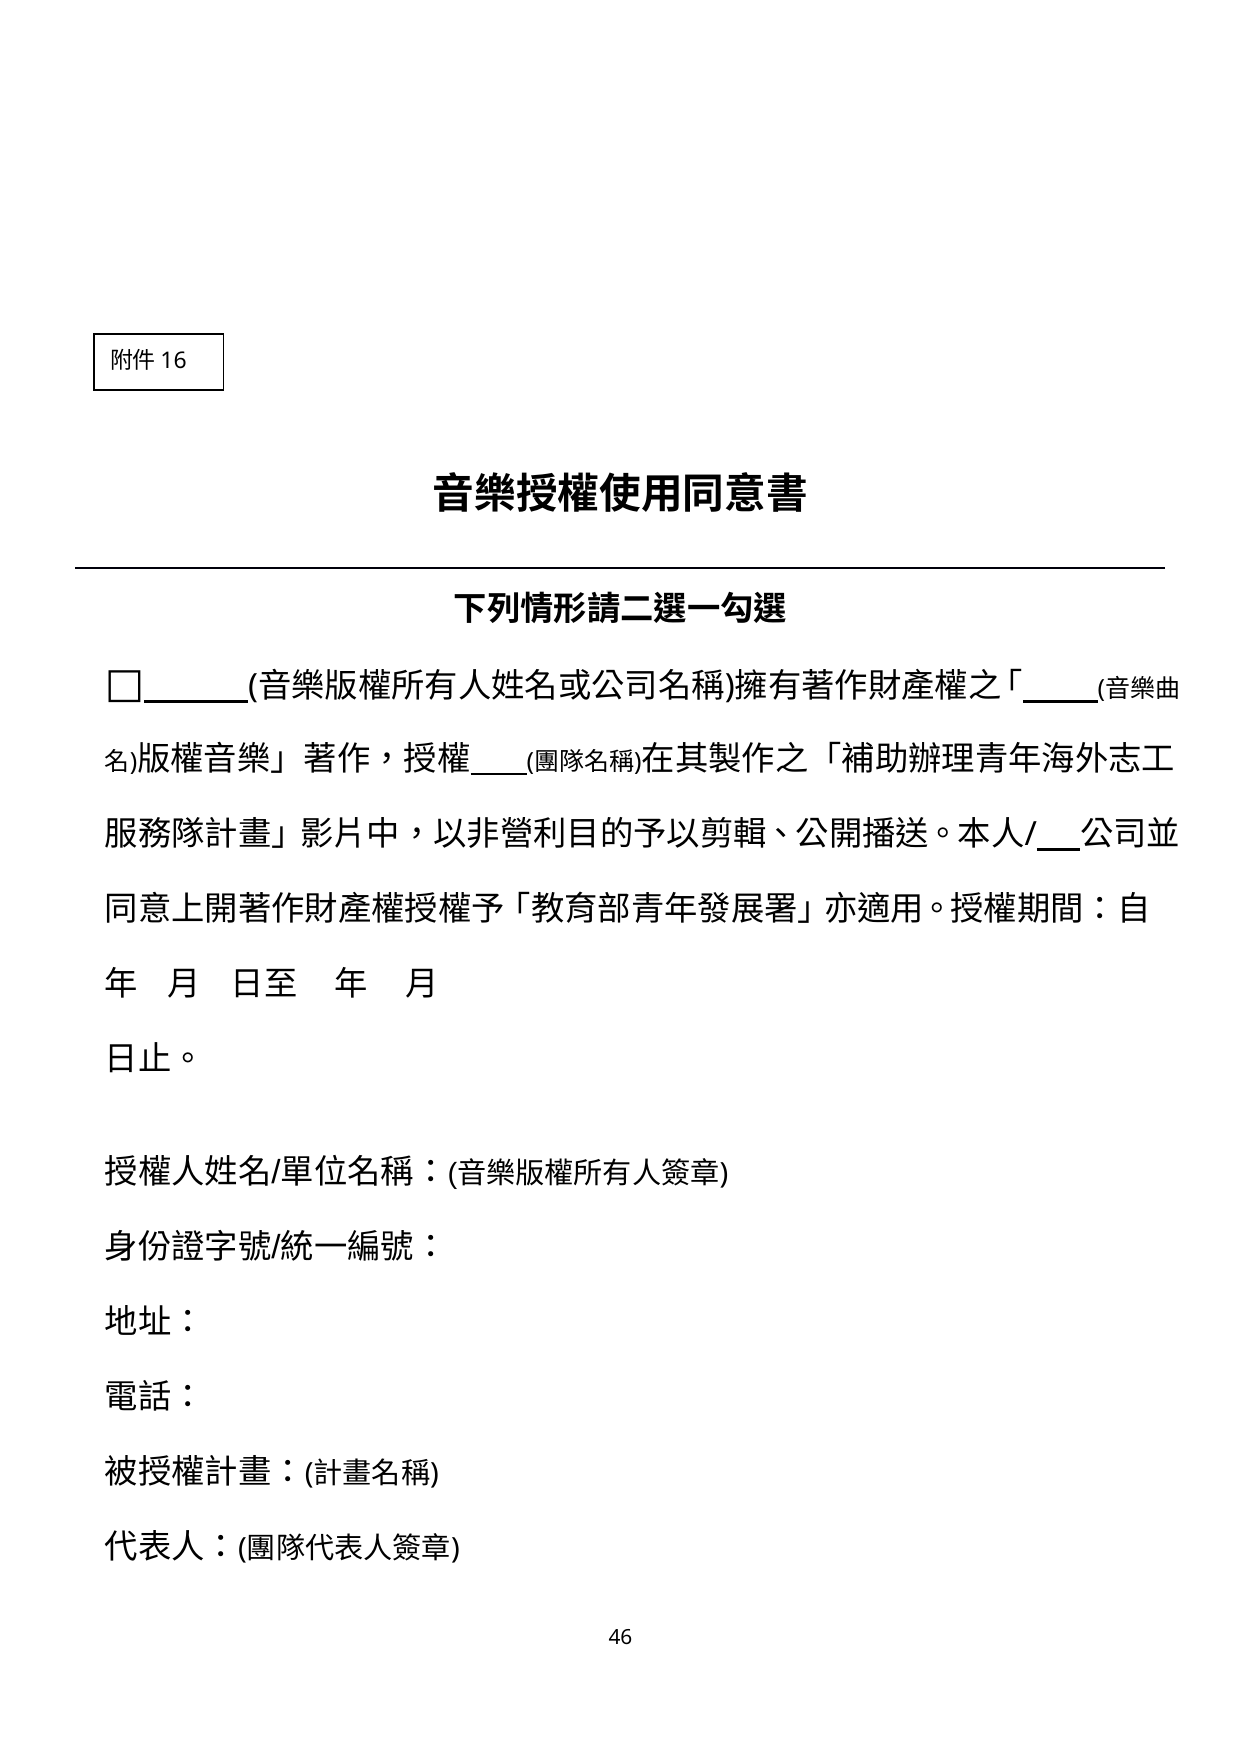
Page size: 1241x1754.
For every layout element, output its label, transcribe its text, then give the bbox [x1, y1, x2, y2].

text 代表人：(團隊代表人簽章) [75, 1506, 1165, 1581]
text 日止。 [104, 1019, 1180, 1094]
text 授權人姓名/單位名稱：(音樂版權所有人簽章) [75, 1131, 1165, 1206]
text 地址： [75, 1281, 1165, 1356]
text 下列情形請二選一勾選 [75, 569, 1165, 644]
text 被授權計畫：(計畫名稱) [75, 1431, 1165, 1506]
text 附件16 [110, 342, 207, 376]
text □ (音樂版權所有人姓名或公司名稱)擁有著作財產權之「 (音樂曲名)版權音樂」著作，授權 (團隊名稱)在其製作之「補助辦理青年海外志工服務隊計畫」影片中，以非營利目的予以剪輯、公開播送。本人/ 公司並同意上開著作財產權授權予「教育部青年發展署」亦適用。授權期間：自 年 月 日至 年 月 [104, 644, 1180, 1019]
text 電話： [75, 1356, 1165, 1431]
text 身份證字號/統一編號： [75, 1206, 1165, 1281]
text 音樂授權使用同意書 [75, 453, 1165, 528]
